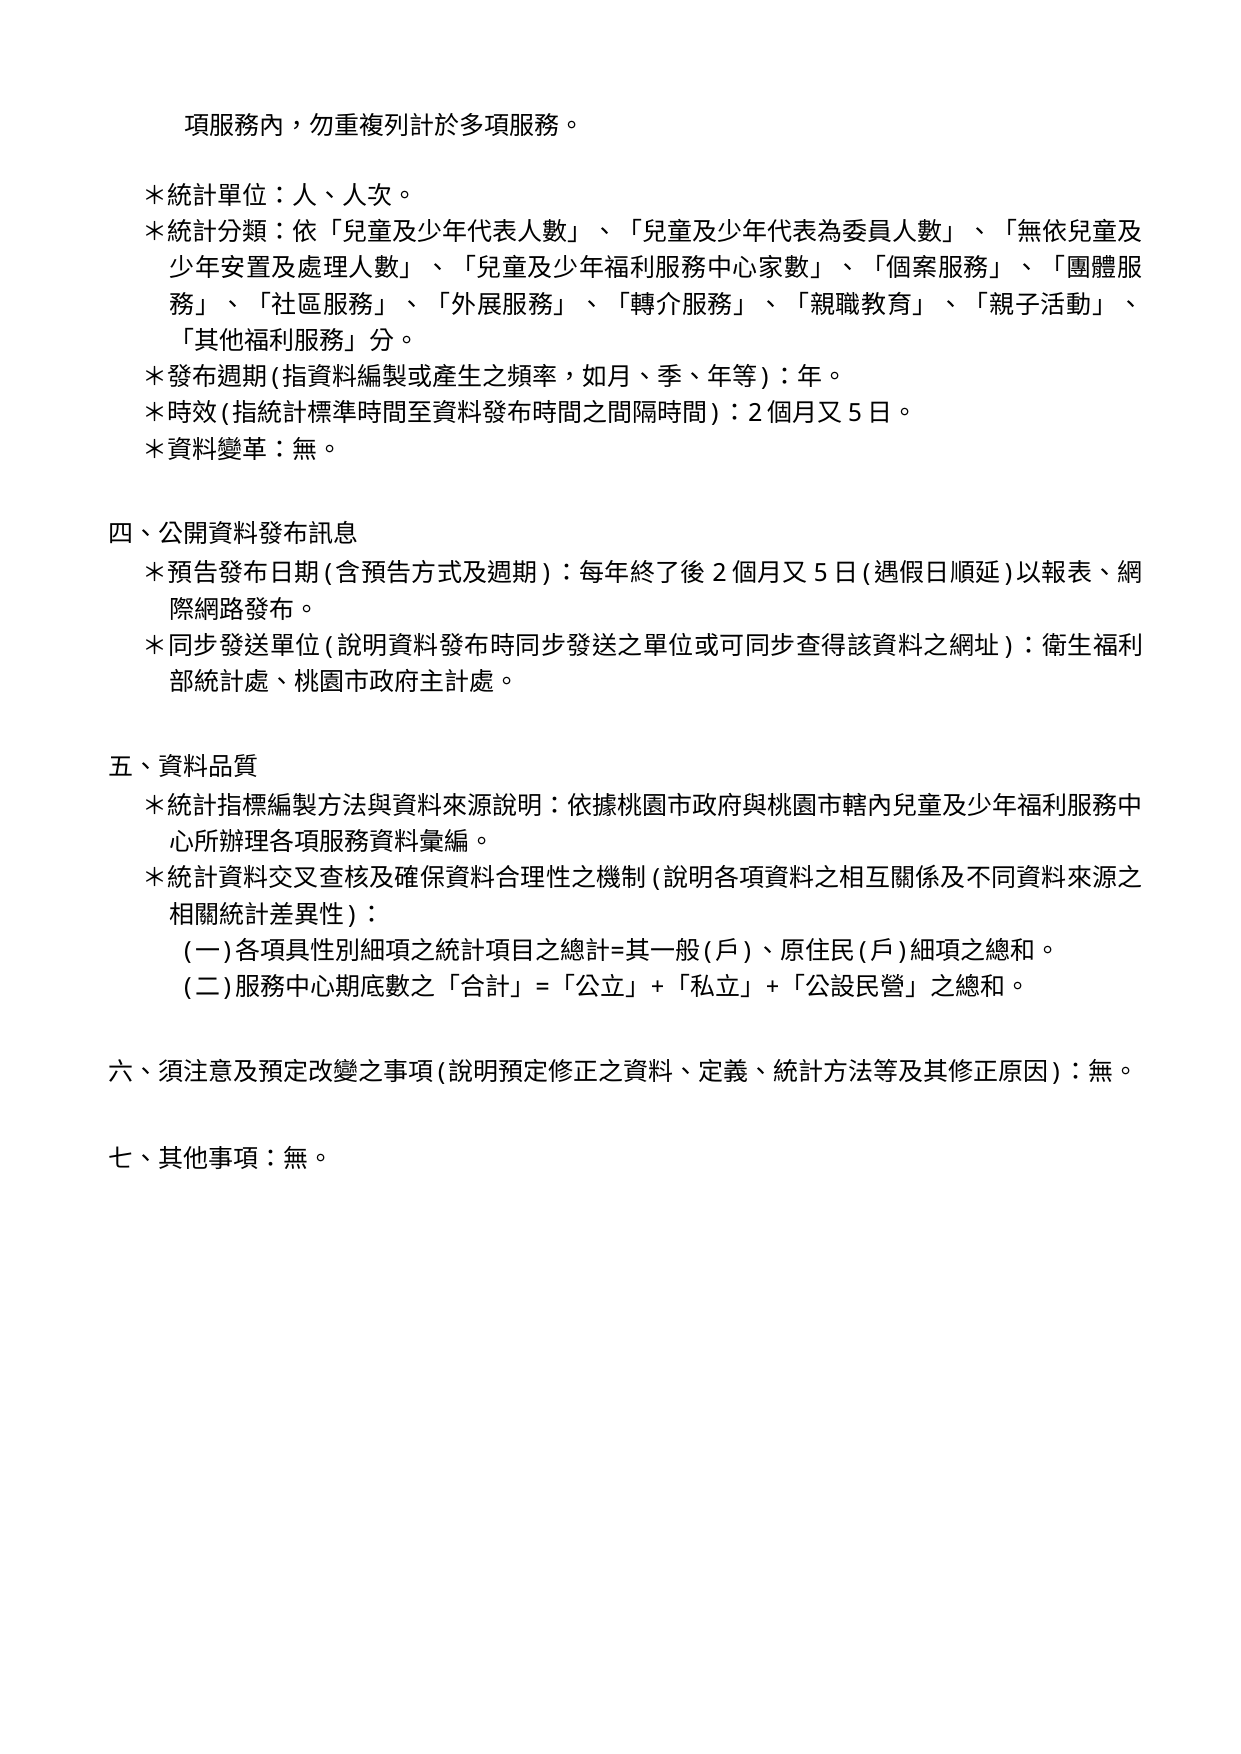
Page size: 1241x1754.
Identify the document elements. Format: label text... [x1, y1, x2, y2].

table_header 統計資料背景說明 資料種類：社會福利服務統計 資料項目：桃園市兒童及少年福利服務 一、發布及編製機關單位 ＊發布機關、單位：桃園市政府社會局會計室 ＊編製單位：桃園市政府社會局兒童及少年福利科 ＊聯絡電話：(03)3322101#6444 ＊傳真：(03)3348721 ＊電子信箱：10025558@mail.tycg.gov.tw 二、發布形式 ＊口頭： ( )記者會或說明會 ＊書面： ( )新聞稿 ( )報表 ( )書刊，刊名： ＊電子媒體： ()線上書刊及資料庫， 網址： ( )磁片 ( )光碟片 (√)其他 Open Document File (odf)、Portable Document Format (pdf) 或Excel檔案。 三、資料範圍、週期及時效 ＊統計地區範圍及對象：凡本市依據兒童及少年福利與權益保障法規定辦理之兒童及少年福利業務項目，均為統計對象。 ＊統計標準時間：動態資料以當年1至12月之事實為準；靜態資料以12月底之事實為準。 ＊統計項目定義： (一)兒童及少年代表人數：為使兒童及少年代表參與兒少福利政策相關會議，以遴選、推薦、報名等各種機制決定之兒童及少年代表之人數，且以當年度最後一次辦理遴選、推薦、報名作業所決定有權參與兒少福利政策相關會議之兒童及少年代表人數計之。 (二)兒童及少年代表為委員人數：指依兒童及少年福利與權益保障法第10條，使兒童及少年代表為委員出席兒少福利政策相關會議之人數，且以兒少福利政策相關會議當年度最後一次委員組成之兒童及少年代表人數計之。 (三)無依兒童及少年安置及處理人數：指依無依兒童及少年安置及處理辦法（下稱該辦法）第3條第1項第1款所稱之被遺棄或走失之兒童及少年（下稱兒少）人數；另下列統計項目請勿重複計算，換言之，每名無依兒少僅得選擇一種情形計算。 1.尋獲父母、監護人者：指直轄市、縣（市）主管機關尋獲父母、監護人之兒少人數。 2.逾法定期限未尋獲父母、監護人者：指直轄市、縣（市）主管機關，逾法定期限仍未尋獲父母、監護人之兒少人數。 3.法定期限內尚在協尋父母、監護人者：指直轄市、縣（市）主管機關，在法定期限內尚在協尋父母、監護人之兒少人數。 上述之「法內期限」，依該辦法第6條規定，係指直轄市、縣（市）主管機關接獲無依兒童及少年通報日起6個月後，仍未尋獲該兒童及少年之父母、監護人；但完全無法知悉父母、監護人身分者，得縮短為4個月。 (四) 兒童及少年福利服務中心：係指本局設立或所轄之兒童及少年福利服務中心(不含社會福利服務中心、兒童及少年安置及教養機構、親子館)，服務項目如下： 1.個案服務：由中心配置之社會工作專業人員以社會工作個案管理方法所提供之服務。 2.團體服務：提供兒少自我成長團體、支持性團體等團體方案之服務。 3.社區服務：指由中心邀請兒童及少年以改善社區或增進社區福祉為目標，共同投入公共事務、服務學習、權益宣導等事項。 4.外展服務：指由中心指派社會工作專業人員主動到少年經常流連聚集的場所，與少年接觸、建立關係，並提供輔導與指引。 5.轉介服務：指由中心配置之社會工作專業人員依循兒少個案需求轉介教育、社福、醫療等相關單位之服務。 6.親職教育：指辦理講座或活動教導家長有關兒少發展、親子教養等知識技巧。 7.親子活動：指辦理增進兒少及其家長正向親子互動之活動。 8.其他福利服務：指前述以外之其他福利服務。 另，計算各項服務人次時，倘該服務有重複性質，請將該人次單獨列計於比例偏重之1項服務內，勿重複列計於多項服務。 ＊統計單位：人、人次。 ＊統計分類：依「兒童及少年代表人數」、「兒童及少年代表為委員人數」、「無依兒童及少年安置及處理人數」、「兒童及少年福利服務中心家數」、「個案服務」、「團體服務」、「社區服務」、「外展服務」、「轉介服務」、「親職教育」、「親子活動」、「其他福利服務」分。 ＊發布週期(指資料編製或產生之頻率，如月、季、年等)：年。 ＊時效(指統計標準時間至資料發布時間之間隔時間)：2個月又5日。 ＊資料變革：無。 四、公開資料發布訊息 ＊預告發布日期(含預告方式及週期)：每年終了後2個月又5日(遇假日順延)以報表、網際網路發布。 ＊同步發送單位(說明資料發布時同步發送之單位或可同步查得該資料之網址)：衛生福利部統計處、桃園市政府主計處。 五、資料品質 ＊統計指標編製方法與資料來源說明：依據桃園市政府與桃園市轄內兒童及少年福利服務中心所辦理各項服務資料彙編。 ＊統計資料交叉查核及確保資料合理性之機制(說明各項資料之相互關係及不同資料來源之相關統計差異性)： (一)各項具性別細項之統計項目之總計=其一般(戶)、原住民(戶)細項之總和。 (二)服務中心期底數之「合計」=「公立」+「私立」+「公設民營」之總和。 六、須注意及預定改變之事項(說明預定修正之資料、定義、統計方法等及其修正原因)：無。 七、其他事項：無。 [98, 105, 1155, 1265]
